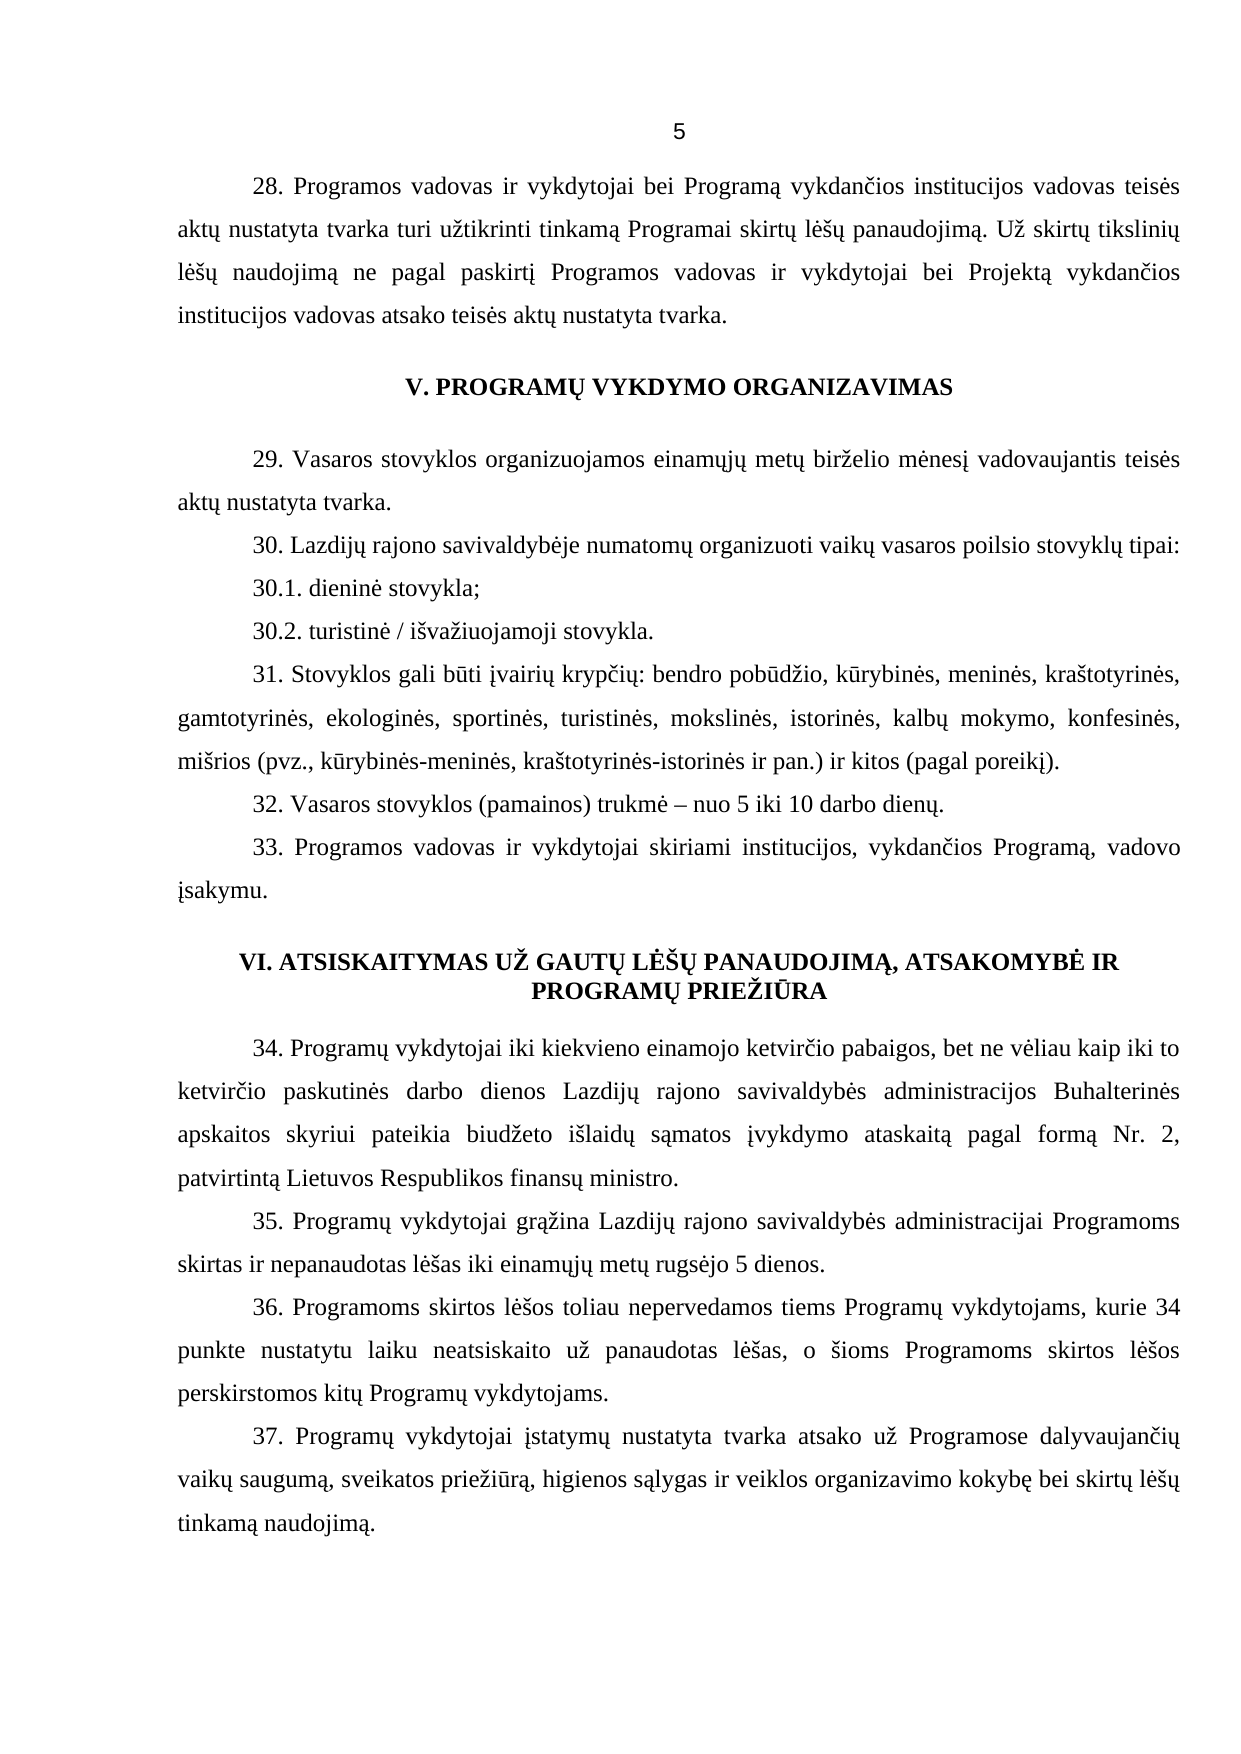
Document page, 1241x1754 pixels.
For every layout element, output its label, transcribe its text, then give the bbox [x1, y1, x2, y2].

text V. PROGRAMŲ VYKDYMO ORGANIZAVIMAS [177, 372, 1181, 401]
text 31. Stovyklos gali būti įvairių krypčių: bendro pobūdžio, kūrybinės, meninės, kraštotyrinės, gamtotyrinės, ekologinės, sportinės, turistinės, mokslinės, istorinės, kalbų mokymo, konfesinės, mišrios (pvz., kūrybinės-meninės, kraštotyrinės-istorinės ir pan.) ir kitos (pagal poreikį). [177, 659, 1181, 774]
text 30.1. dieninė stovykla; [177, 573, 1181, 602]
text 36. Programoms skirtos lėšos toliau nepervedamos tiems Programų vykdytojams, kurie 34 punkte nustatytu laiku neatsiskaito už panaudotas lėšas, o šioms Programoms skirtos lėšos perskirstomos kitų Programų vykdytojams. [177, 1292, 1181, 1407]
text VI. ATSISKAITYMAS UŽ GAUTŲ LĖŠŲ PANAUDOJIMĄ, ATSAKOMYBĖ IR PROGRAMŲ PRIEŽIŪRA [177, 947, 1181, 1004]
text 30.2. turistinė / išvažiuojamoji stovykla. [177, 616, 1181, 645]
text 29. Vasaros stovyklos organizuojamos einamųjų metų birželio mėnesį vadovaujantis teisės aktų nustatyta tvarka. [177, 444, 1181, 516]
text 32. Vasaros stovyklos (pamainos) trukmė – nuo 5 iki 10 darbo dienų. [177, 789, 1181, 818]
text 33. Programos vadovas ir vykdytojai skiriami institucijos, vykdančios Programą, vadovo įsakymu. [177, 832, 1181, 904]
text 34. Programų vykdytojai iki kiekvieno einamojo ketvirčio pabaigos, bet ne vėliau kaip iki to ketvirčio paskutinės darbo dienos Lazdijų rajono savivaldybės administracijos Buhalterinės apskaitos skyriui pateikia biudžeto išlaidų sąmatos įvykdymo ataskaitą pagal formą Nr. 2, patvirtintą Lietuvos Respublikos finansų ministro. [177, 1033, 1181, 1191]
text 37. Programų vykdytojai įstatymų nustatyta tvarka atsako už Programose dalyvaujančių vaikų saugumą, sveikatos priežiūrą, higienos sąlygas ir veiklos organizavimo kokybę bei skirtų lėšų tinkamą naudojimą. [177, 1421, 1181, 1536]
text 28. Programos vadovas ir vykdytojai bei Programą vykdančios institucijos vadovas teisės aktų nustatyta tvarka turi užtikrinti tinkamą Programai skirtų lėšų panaudojimą. Už skirtų tikslinių lėšų naudojimą ne pagal paskirtį Programos vadovas ir vykdytojai bei Projektą vykdančios institucijos vadovas atsako teisės aktų nustatyta tvarka. [177, 171, 1181, 329]
text 30. Lazdijų rajono savivaldybėje numatomų organizuoti vaikų vasaros poilsio stovyklų tipai: [177, 530, 1181, 559]
text 35. Programų vykdytojai grąžina Lazdijų rajono savivaldybės administracijai Programoms skirtas ir nepanaudotas lėšas iki einamųjų metų rugsėjo 5 dienos. [177, 1206, 1181, 1278]
